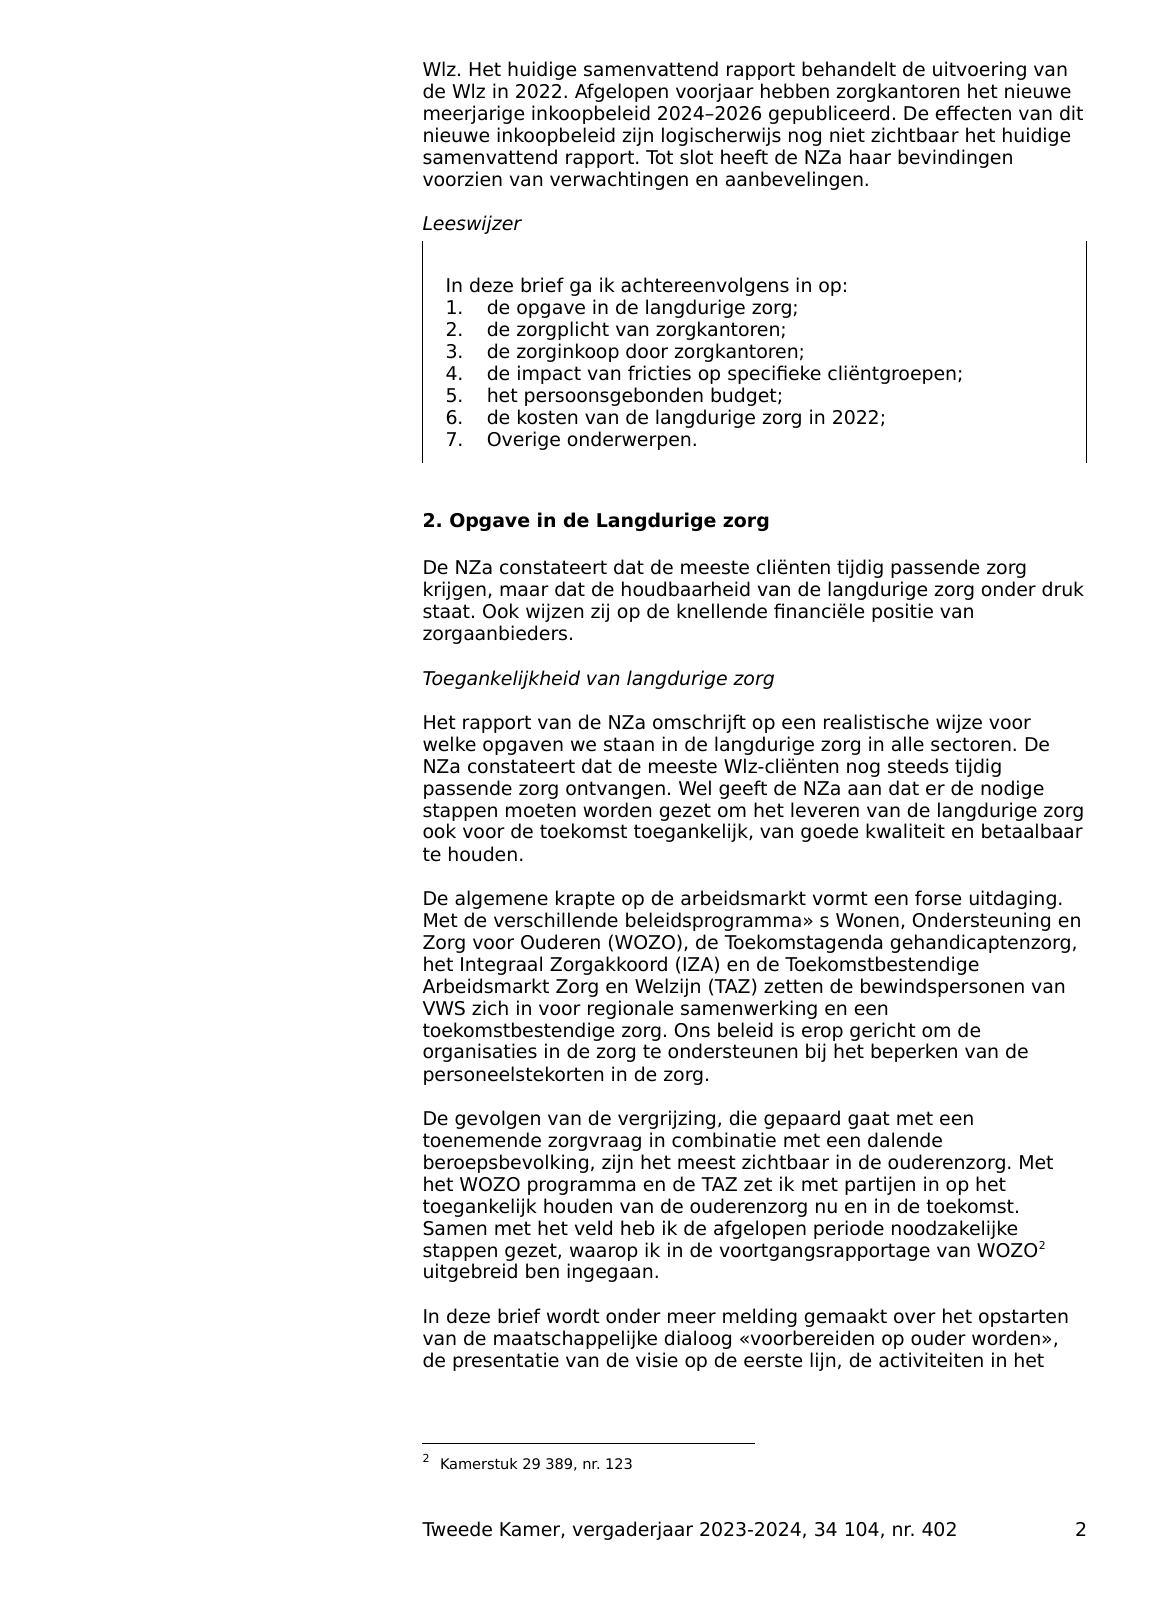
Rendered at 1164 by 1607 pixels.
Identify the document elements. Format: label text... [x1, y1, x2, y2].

text Het rapport van de NZa omschrijft op een realistische wijze voor welke opgaven we staan in de langdurige zorg in alle sectoren. De NZa constateert dat de meeste Wlz-cliënten nog steeds tijdig passende zorg ontvangen. Wel geeft de NZa aan dat er de nodige stappen moeten worden gezet om het leveren van de langdurige zorg ook voor de toekomst toegankelijk, van goede kwaliteit en betaalbaar te houden. [422, 712, 1087, 865]
text In deze brief wordt onder meer melding gemaakt over het opstarten van de maatschappelijke dialoog «voorbereiden op ouder worden», de presentatie van de visie op de eerste lijn, de activiteiten in het [422, 1306, 1087, 1372]
subtitle Toegankelijkheid van langdurige zorg [422, 667, 1087, 689]
table_header In deze brief ga ik achtereenvolgens in op: 1. de opgave in de langdurige zorg; 2. de zorgplicht van zorgkantoren; 3. de zorginkoop door zorgkantoren; 4. de impact van fricties op specifieke cliëntgroepen; 5. het persoonsgebonden budget; 6. de kosten van de langdurige zorg in 2022; 7. Overige onderwerpen. [423, 241, 1086, 463]
subtitle Leeswijzer [422, 213, 1087, 235]
text Kamerstuk 29 389, nr. 123 [422, 1452, 1087, 1474]
text De NZa constateert dat de meeste cliënten tijdig passende zorg krijgen, maar dat de houdbaarheid van de langdurige zorg onder druk staat. Ook wijzen zij op de knellende financiële positie van zorgaanbieders. [422, 557, 1087, 645]
text De gevolgen van de vergrijzing, die gepaard gaat met een toenemende zorgvraag in combinatie met een dalende beroepsbevolking, zijn het meest zichtbaar in de ouderenzorg. Met het WOZO programma en de TAZ zet ik met partijen in op het toegankelijk houden van de ouderenzorg nu en in de toekomst. Samen met het veld heb ik de afgelopen periode noodzakelijke stappen gezet, waarop ik in de voortgangsrapportage van WOZO uitgebreid ben ingegaan. [422, 1108, 1087, 1283]
text Wlz. Het huidige samenvattend rapport behandelt de uitvoering van de Wlz in 2022. Afgelopen voorjaar hebben zorgkantoren het nieuwe meerjarige inkoopbeleid 2024–2026 gepubliceerd. De effecten van dit nieuwe inkoopbeleid zijn logischerwijs nog niet zichtbaar het huidige samenvattend rapport. Tot slot heeft de NZa haar bevindingen voorzien van verwachtingen en aanbevelingen. [422, 59, 1087, 191]
text De algemene krapte op de arbeidsmarkt vormt een forse uitdaging. Met de verschillende beleidsprogramma» s Wonen, Ondersteuning en Zorg voor Ouderen (WOZO), de Toekomstagenda gehandicaptenzorg, het Integraal Zorgakkoord (IZA) en de Toekomstbestendige Arbeidsmarkt Zorg en Welzijn (TAZ) zetten de bewindspersonen van VWS zich in voor regionale samenwerking en een toekomstbestendige zorg. Ons beleid is erop gericht om de organisaties in de zorg te ondersteunen bij het beperken van de personeelstekorten in de zorg. [422, 888, 1087, 1085]
subtitle 2. Opgave in de Langdurige zorg [422, 510, 1087, 532]
